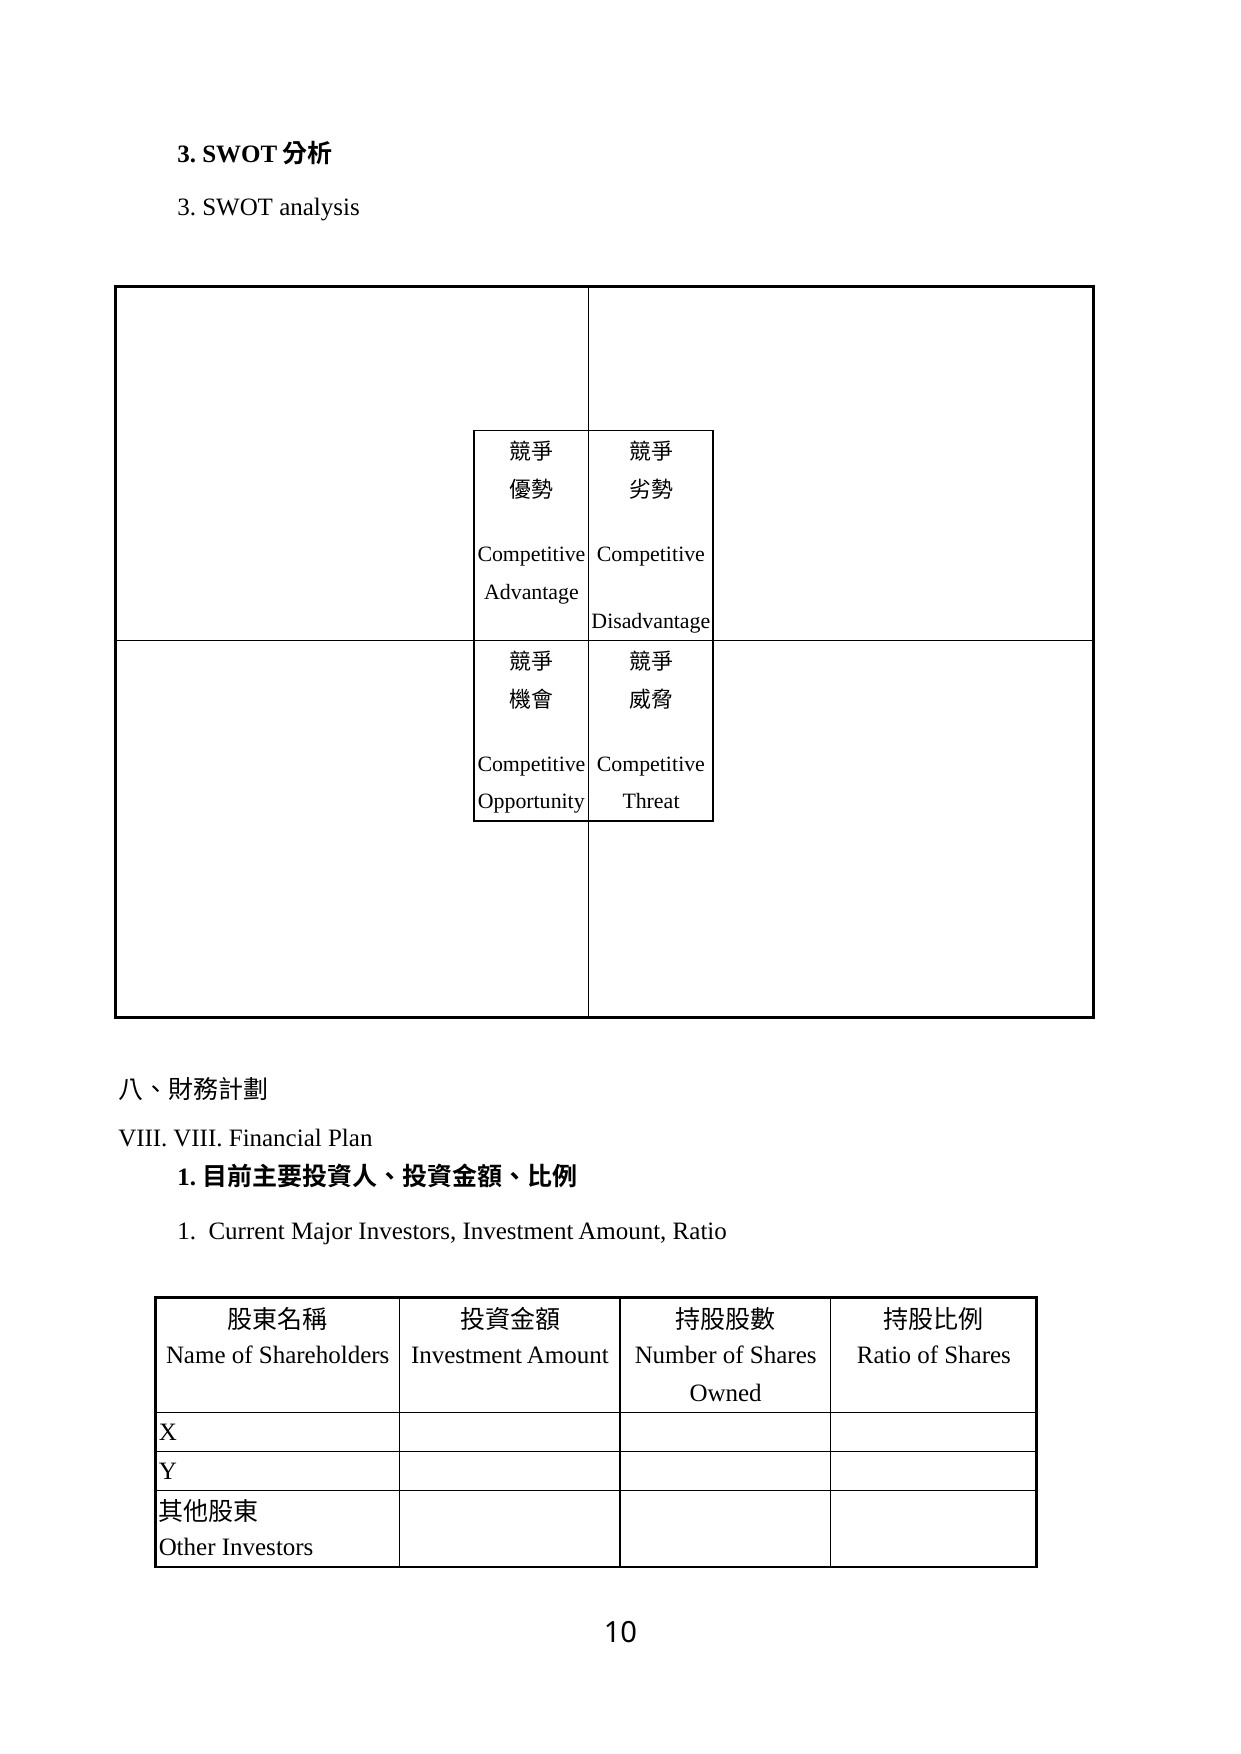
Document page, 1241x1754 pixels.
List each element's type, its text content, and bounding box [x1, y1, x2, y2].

table_cell 其他股東 Other Investors [157, 1491, 399, 1566]
table_cell [714, 430, 1092, 640]
table_cell X [157, 1413, 399, 1451]
subtitle 3. SWOT analysis [118, 188, 1122, 226]
table_cell [117, 820, 474, 1016]
table_cell [621, 1452, 830, 1489]
table_cell Y [157, 1452, 399, 1489]
table_cell [117, 430, 473, 640]
table_header [474, 288, 588, 430]
subtitle 八、財務計劃 [118, 1069, 1122, 1107]
table_cell [713, 820, 1092, 1016]
table_cell 競爭 優勢 Competitive Advantage [475, 431, 588, 640]
text VIII. VIII. Financial Plan [118, 1119, 1122, 1157]
table_header [589, 288, 713, 430]
table_header 股東名稱 Name of Shareholders [157, 1299, 399, 1411]
table_header 投資金額 Investment Amount [400, 1299, 619, 1411]
table_header 持股股數 Number of Shares Owned [621, 1299, 830, 1411]
text 1. Current Major Investors, Investment Amount, Ratio [118, 1212, 1122, 1249]
table_header [117, 288, 474, 430]
table_cell [621, 1413, 830, 1451]
table_cell [474, 822, 588, 1016]
table_header 持股比例 Ratio of Shares [831, 1299, 1035, 1411]
table_header [713, 288, 1092, 430]
table_cell [400, 1452, 619, 1489]
table_cell 競爭 威脅 Competitive Threat [589, 641, 712, 820]
table_cell [400, 1491, 619, 1566]
table_cell [714, 641, 1092, 820]
subtitle 3. SWOT分析 [118, 133, 1122, 169]
table_cell [831, 1452, 1035, 1489]
table_cell 競爭 機會 Competitive Opportunity [475, 641, 588, 820]
table_cell 競爭 劣勢 Competitive Disadvantage [589, 431, 712, 640]
table_cell [589, 822, 713, 1016]
table_cell [621, 1491, 830, 1566]
table_cell [831, 1491, 1035, 1566]
table_cell [117, 641, 473, 820]
table_cell [400, 1413, 619, 1451]
subtitle 1. 目前主要投資人、投資金額、比例 [118, 1157, 1122, 1193]
table_cell [831, 1413, 1035, 1451]
